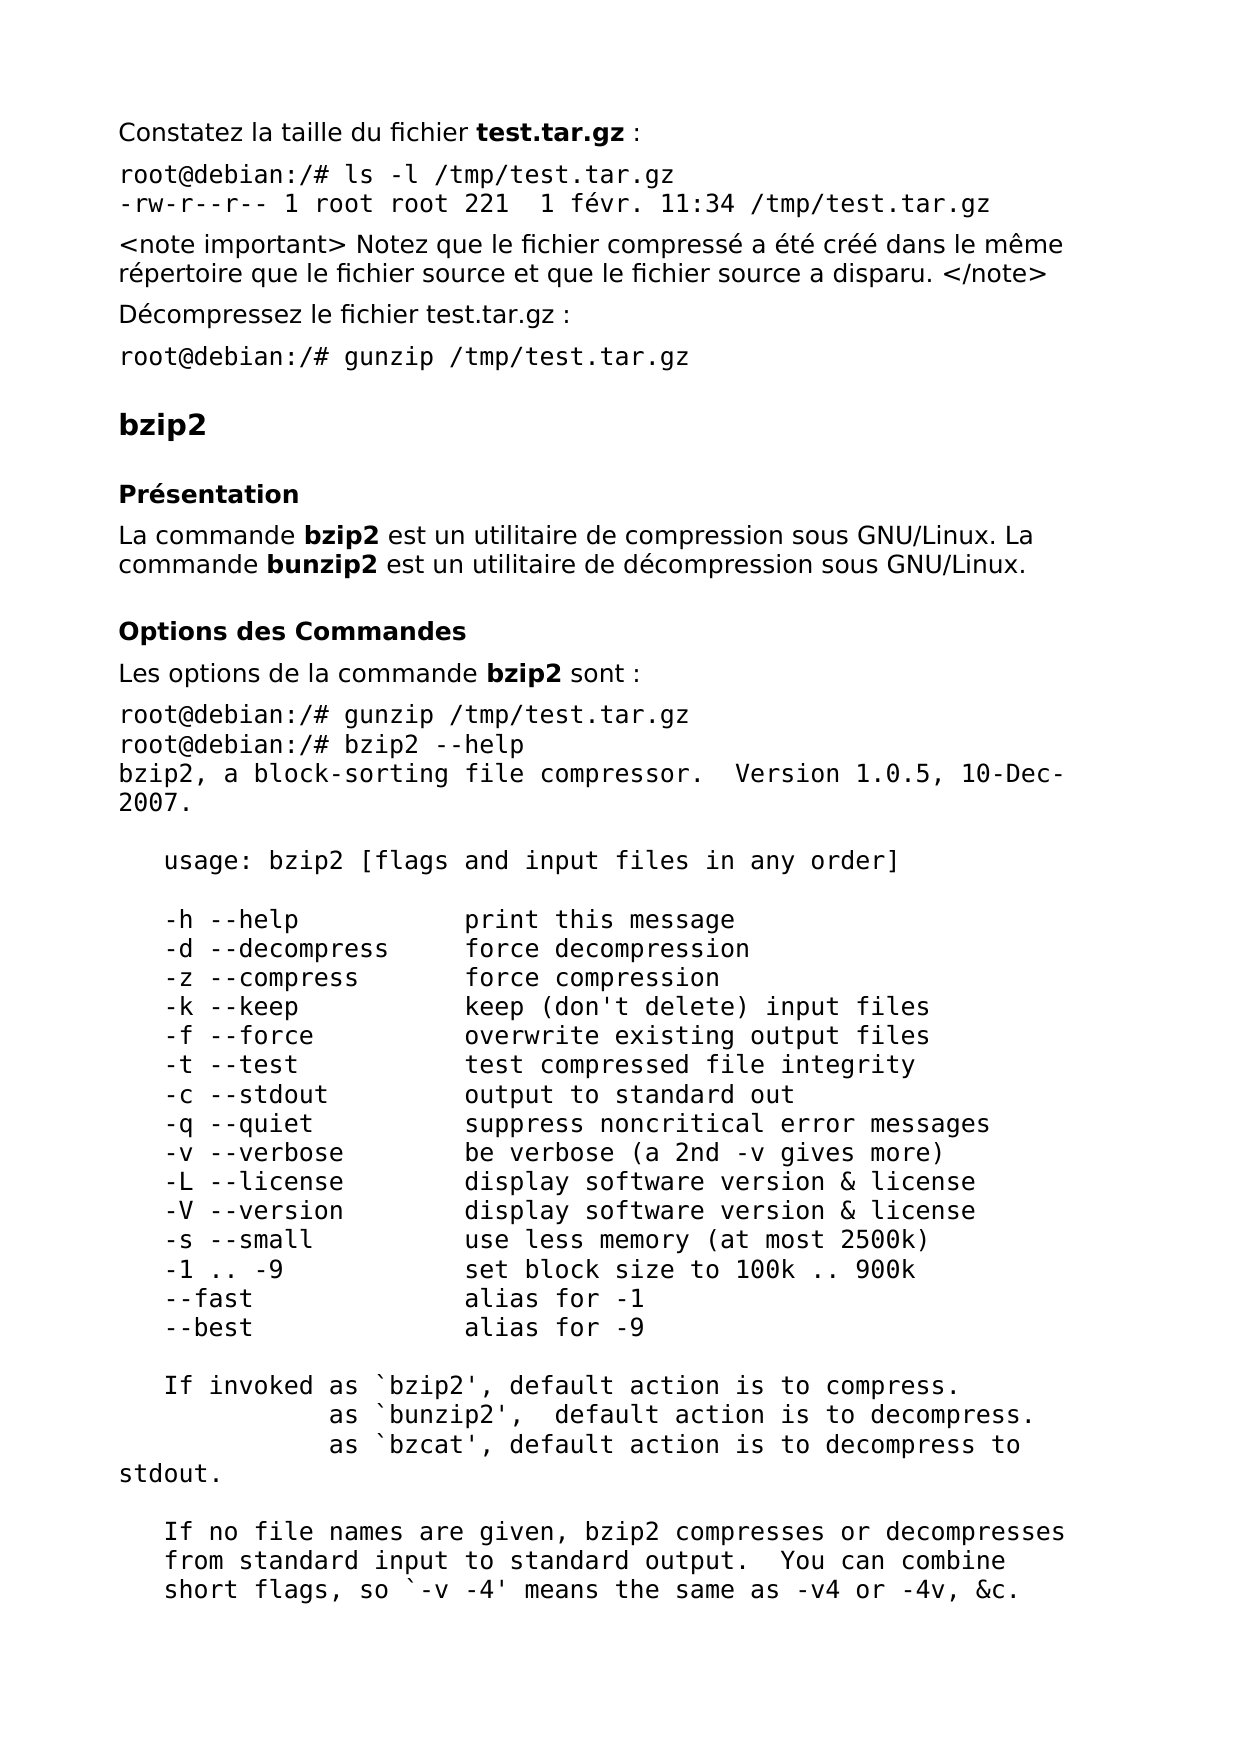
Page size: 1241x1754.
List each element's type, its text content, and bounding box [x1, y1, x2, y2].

text Les options de la commande bzip2 sont : [118, 659, 1122, 688]
subtitle Présentation [118, 480, 1122, 509]
text <note important> Notez que le fichier compressé a été créé dans le même répertoire que le fichier source et que le fichier source a disparu. </note> [118, 230, 1122, 288]
text root@debian:/# gunzip /tmp/test.tar.gz [118, 342, 1122, 372]
text root@debian:/# gunzip /tmp/test.tar.gz root@debian:/# bzip2 --help bzip2, a block-sorting file compressor. Version 1.0.5, 10-Dec-2007. usage: bzip2 [flags and input files in any order] -h --help print this message -d --decompress force decompression -z --compress force compression -k --keep keep (don't delete) input files -f --force overwrite existing output files -t --test test compressed file integrity -c --stdout output to standard out -q --quiet suppress noncritical error messages -v --verbose be verbose (a 2nd -v gives more) -L --license display software version & license -V --version display software version & license -s --small use less memory (at most 2500k) -1 .. -9 set block size to 100k .. 900k --fast alias for -1 --best alias for -9 If invoked as `bzip2', default action is to compress. as `bunzip2', default action is to decompress. as `bzcat', default action is to decompress to stdout. If no file names are given, bzip2 compresses or decompresses from standard input to standard output. You can combine short flags, so `-v -4' means the same as -v4 or -4v, &c. [118, 701, 1122, 1605]
subtitle bzip2 [118, 408, 1122, 442]
text Décompressez le fichier test.tar.gz : [118, 301, 1122, 330]
text Constatez la taille du fichier test.tar.gz : [118, 118, 1122, 147]
subtitle Options des Commandes [118, 617, 1122, 646]
text La commande bzip2 est un utilitaire de compression sous GNU/Linux. La commande bunzip2 est un utilitaire de décompression sous GNU/Linux. [118, 521, 1122, 580]
text root@debian:/# ls -l /tmp/test.tar.gz -rw-r--r-- 1 root root 221 1 févr. 11:34 /tmp/test.tar.gz [118, 160, 1122, 218]
